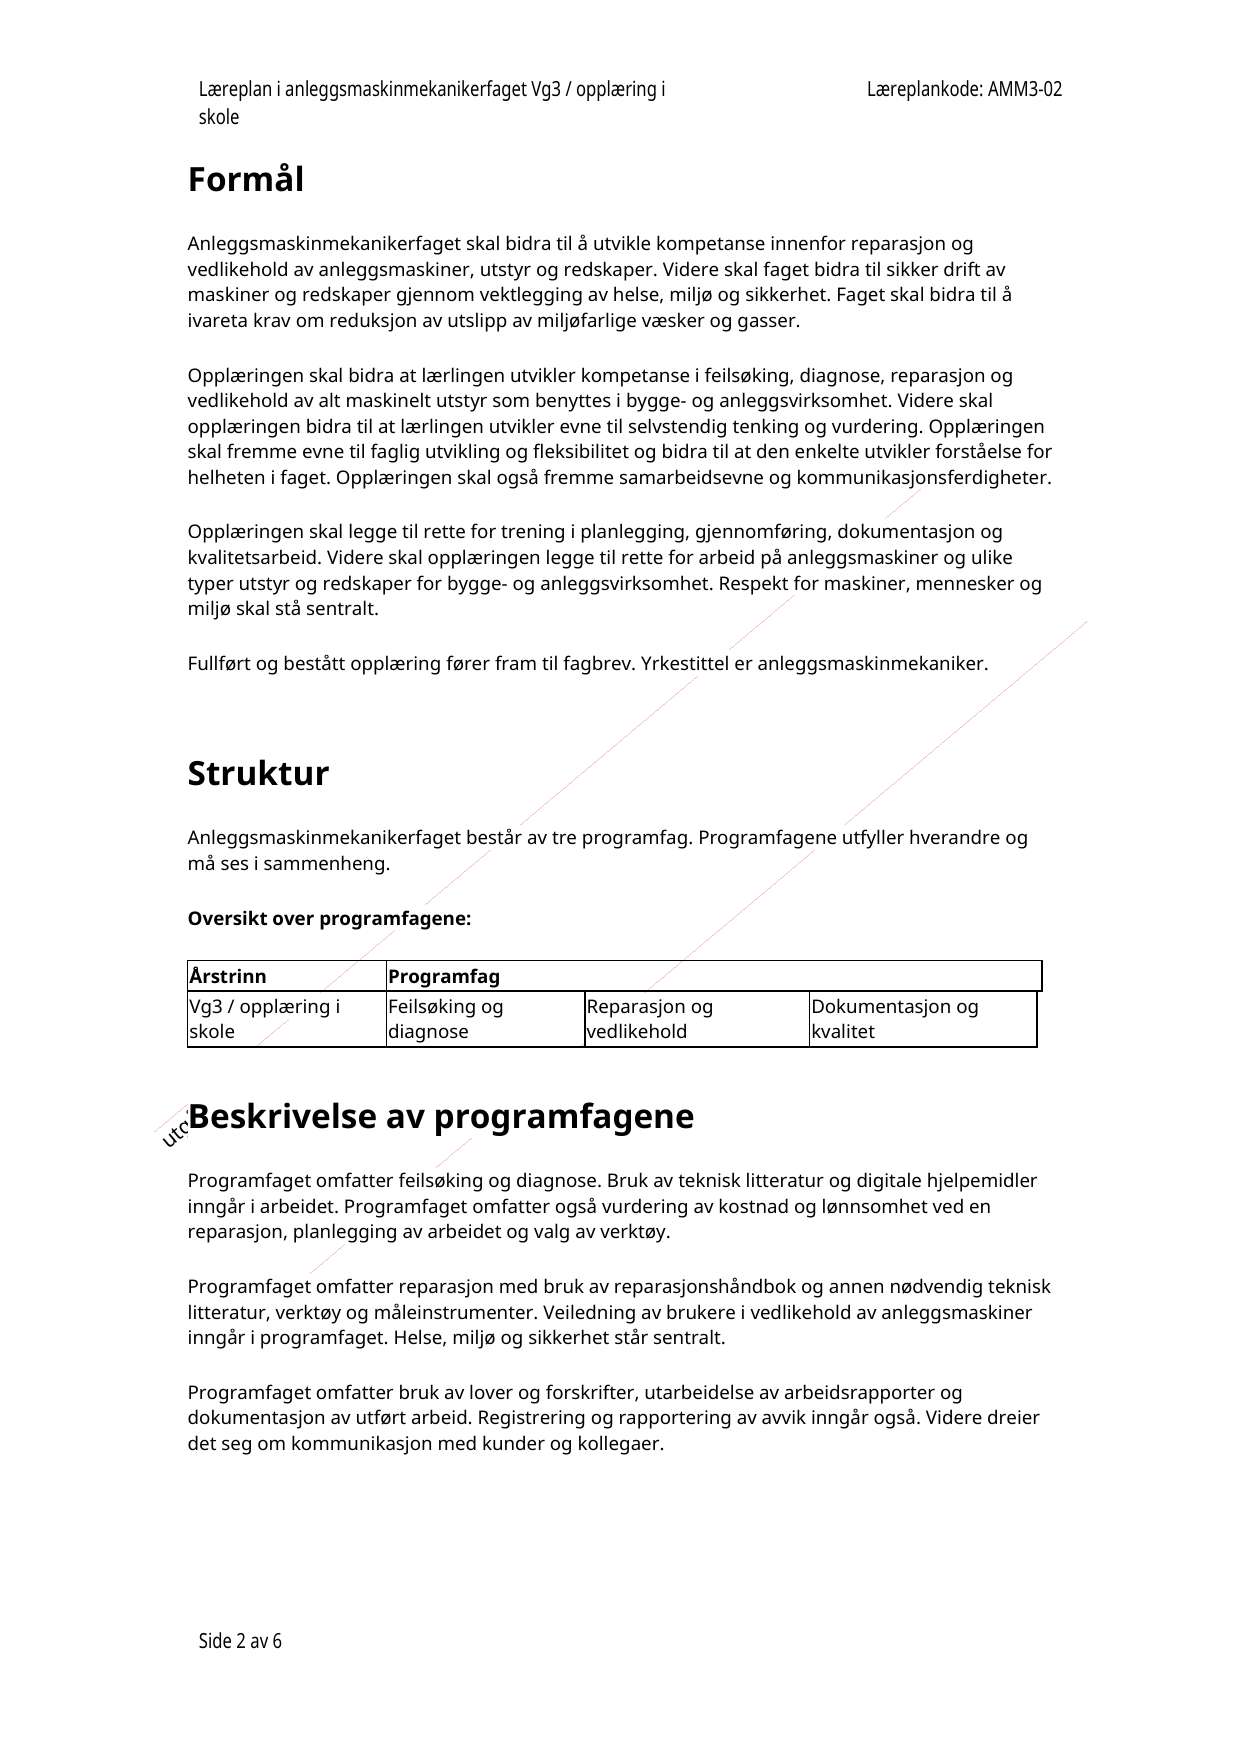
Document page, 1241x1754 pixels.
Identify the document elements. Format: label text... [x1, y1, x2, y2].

text Anleggsmaskinmekanikerfaget består av tre programfag. Programfagene utfyller hverandre og må ses i sammenheng. [461, 850, 813, 876]
subtitle Formål [313, 156, 1053, 202]
text Programfaget omfatter feilsøking og diagnose. Bruk av teknisk litteratur og digitale hjelpemidler inngår i arbeidet. Programfaget omfatter også vurdering av kostnad og lønnsomhet ved en reparasjon, planlegging av arbeidet og valg av verktøy. [671, 1168, 1053, 1244]
subtitle Beskrivelse av programfagene [704, 1048, 1053, 1138]
subtitle Struktur [556, 705, 986, 796]
text Anleggsmaskinmekanikerfaget består av tre programfag. Programfagene utfyller hverandre og må ses i sammenheng. [395, 850, 488, 876]
text Opplæringen skal legge til rette for trening i planlegging, gjennomføring, dokumentasjon og kvalitetsarbeid. Videre skal opplæringen legge til rette for arbeid på anleggsmaskiner og ulike typer utstyr og redskaper for bygge- og anleggsvirksomhet. Respekt for maskiner, mennesker og miljø skal stå sentralt. [765, 519, 1053, 621]
text Programfaget omfatter bruk av lover og forskrifter, utarbeidelse av arbeidsrapporter og dokumentasjon av utført arbeid. Registrering og rapportering av avvik inngår også. Videre dreier det seg om kommunikasjon med kunder og kollegaer. [665, 1379, 1053, 1456]
text Anleggsmaskinmekanikerfaget skal bidra til å utvikle kompetanse innenfor reparasjon og vedlikehold av anleggsmaskiner, utstyr og redskaper. Videre skal faget bidra til sikker drift av maskiner og redskaper gjennom vektlegging av helse, miljø og sikkerhet. Faget skal bidra til å ivareta krav om reduksjon av utslipp av miljøfarlige væsker og gasser. [806, 231, 1053, 333]
subtitle Struktur [338, 705, 661, 796]
text Oversikt over programfagene: [472, 905, 747, 930]
text Opplæringen skal bidra at lærlingen utvikler kompetanse i feilsøking, diagnose, reparasjon og vedlikehold av alt maskinelt utstyr som benyttes i bygge- og anleggsvirksomhet. Videre skal opplæringen bidra til at lærlingen utvikler evne til selvstendig tenking og vurdering. Opplæringen skal fremme evne til faglig utvikling og fleksibilitet og bidra til at den enkelte utvikler forståelse for helheten i faget. Opplæringen skal også fremme samarbeidsevne og kommunikasjonsferdigheter. [187, 362, 1053, 489]
subtitle Struktur [880, 705, 1053, 796]
text Programfaget omfatter reparasjon med bruk av reparasjonshåndbok og annen nødvendig teknisk litteratur, verktøy og måleinstrumenter. Veiledning av brukere i vedlikehold av anleggsmaskiner inngår i programfaget. Helse, miljø og sikkerhet står sentralt. [187, 1273, 1053, 1350]
text Opplæringen skal legge til rette for trening i planlegging, gjennomføring, dokumentasjon og kvalitetsarbeid. Videre skal opplæringen legge til rette for arbeid på anleggsmaskiner og ulike typer utstyr og redskaper for bygge- og anleggsvirksomhet. Respekt for maskiner, mennesker og miljø skal stå sentralt. [384, 595, 792, 621]
text Anleggsmaskinmekanikerfaget består av tre programfag. Programfagene utfyller hverandre og må ses i sammenheng. [785, 825, 1053, 876]
text Oversikt over programfagene: [721, 905, 1053, 930]
